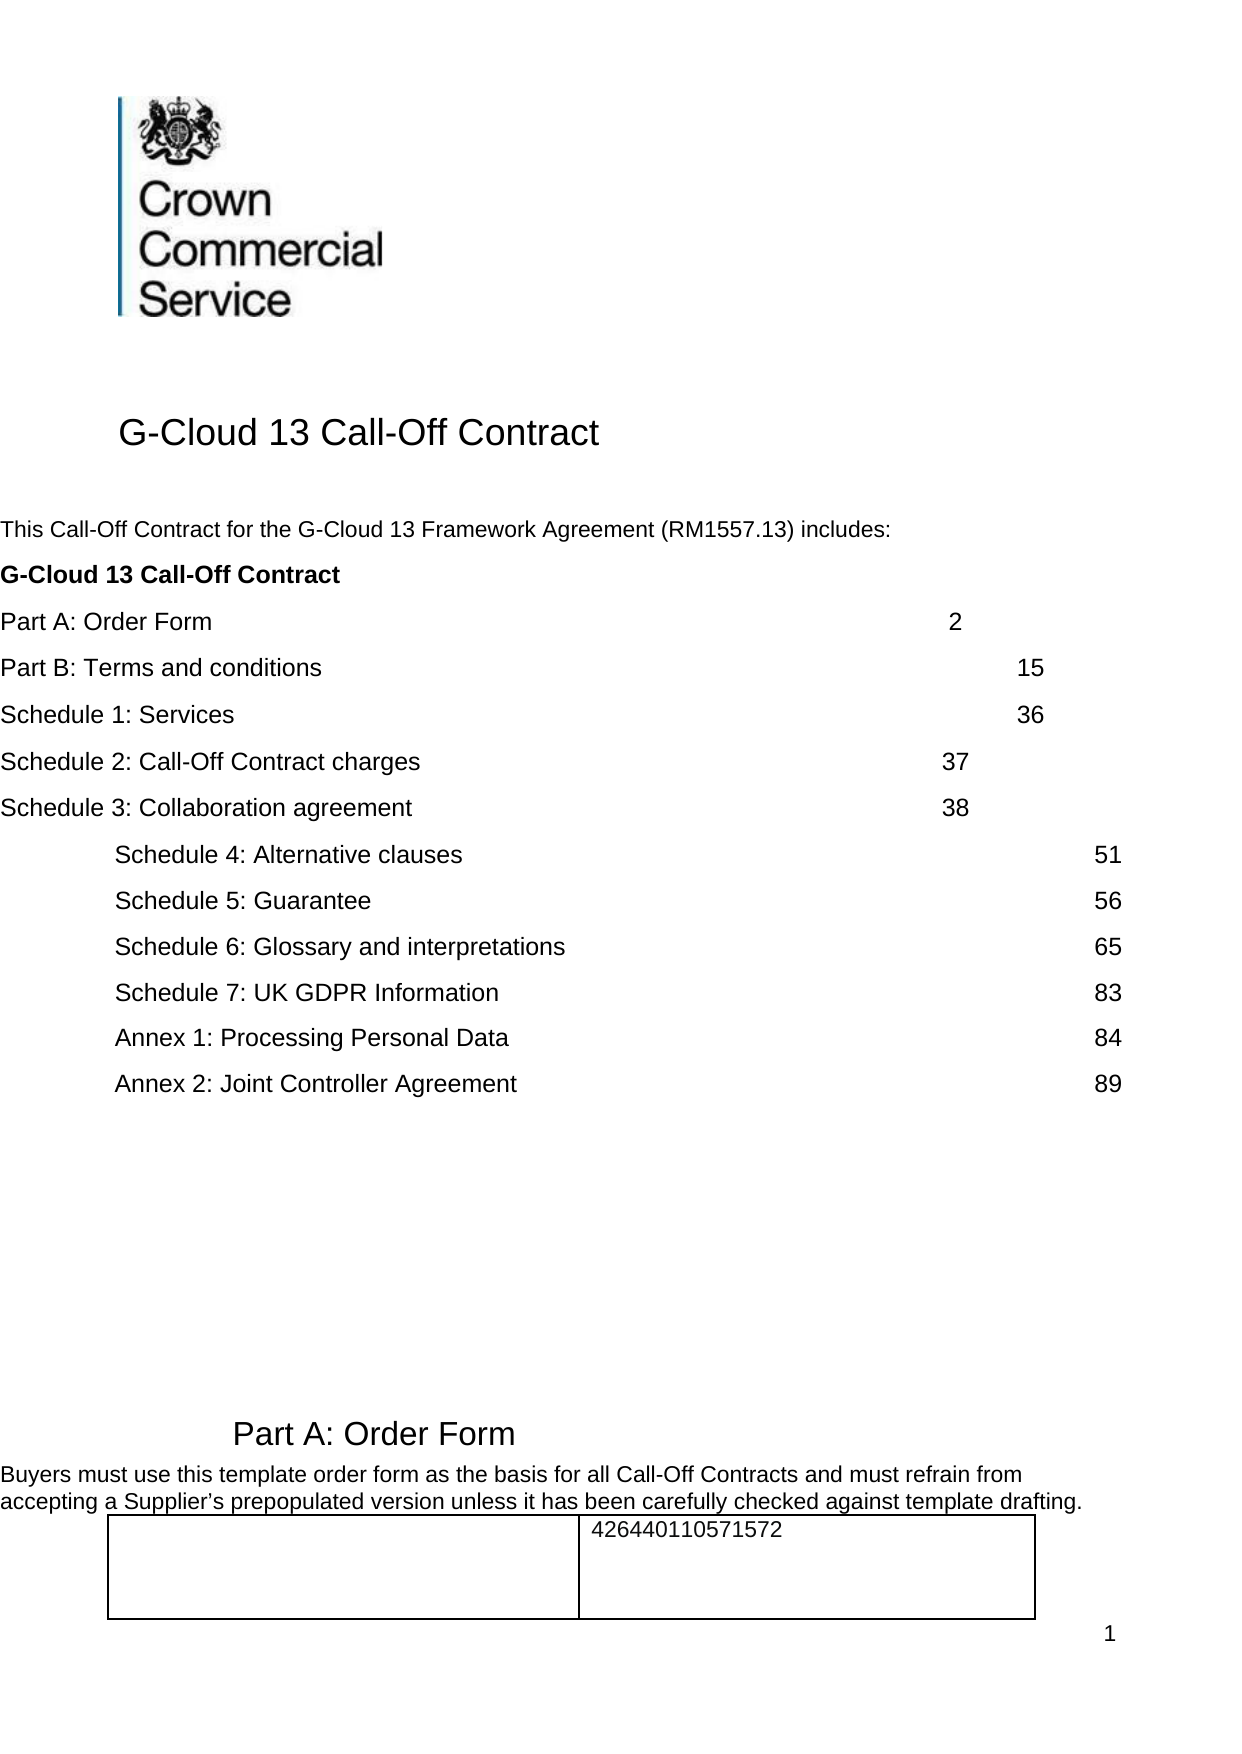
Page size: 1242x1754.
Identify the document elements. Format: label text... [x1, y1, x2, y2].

text Part A: Order Form 2 [0, 607, 1121, 636]
text Schedule 2: Call-Off Contract charges 37 [0, 747, 1121, 776]
subtitle Part A: Order Form [116, 1414, 1122, 1453]
text This Call-Off Contract for the G-Cloud 13 Framework Agreement (RM1557.13) includes: [0, 516, 1121, 542]
text Schedule 6: Glossary and interpretations 65 [0, 932, 1122, 961]
text Annex 1: Processing Personal Data 84 [0, 1023, 1122, 1053]
text Schedule 7: UK GDPR Information 83 [0, 978, 1122, 1007]
text Schedule 3: Collaboration agreement 38 [0, 793, 1121, 822]
text Part B: Terms and conditions 15 [0, 653, 1121, 682]
text Schedule 5: Guarantee 56 [0, 886, 1122, 915]
text Buyers must use this template order form as the basis for all Call-Off Contracts and must refrain from accepting a Supplier’s prepopulated version unless it has been carefully checked against template drafting. [0, 1461, 1121, 1514]
table_header [109, 1516, 578, 1617]
subtitle G-Cloud 13 Call-Off Contract [118, 410, 1122, 453]
text Schedule 4: Alternative clauses 51 [0, 840, 1122, 869]
text Annex 2: Joint Controller Agreement 89 [0, 1069, 1122, 1098]
text G-Cloud 13 Call-Off Contract [0, 560, 1121, 589]
text Schedule 1: Services 36 [0, 700, 1121, 729]
table_header 426440110571572 [580, 1516, 1034, 1617]
